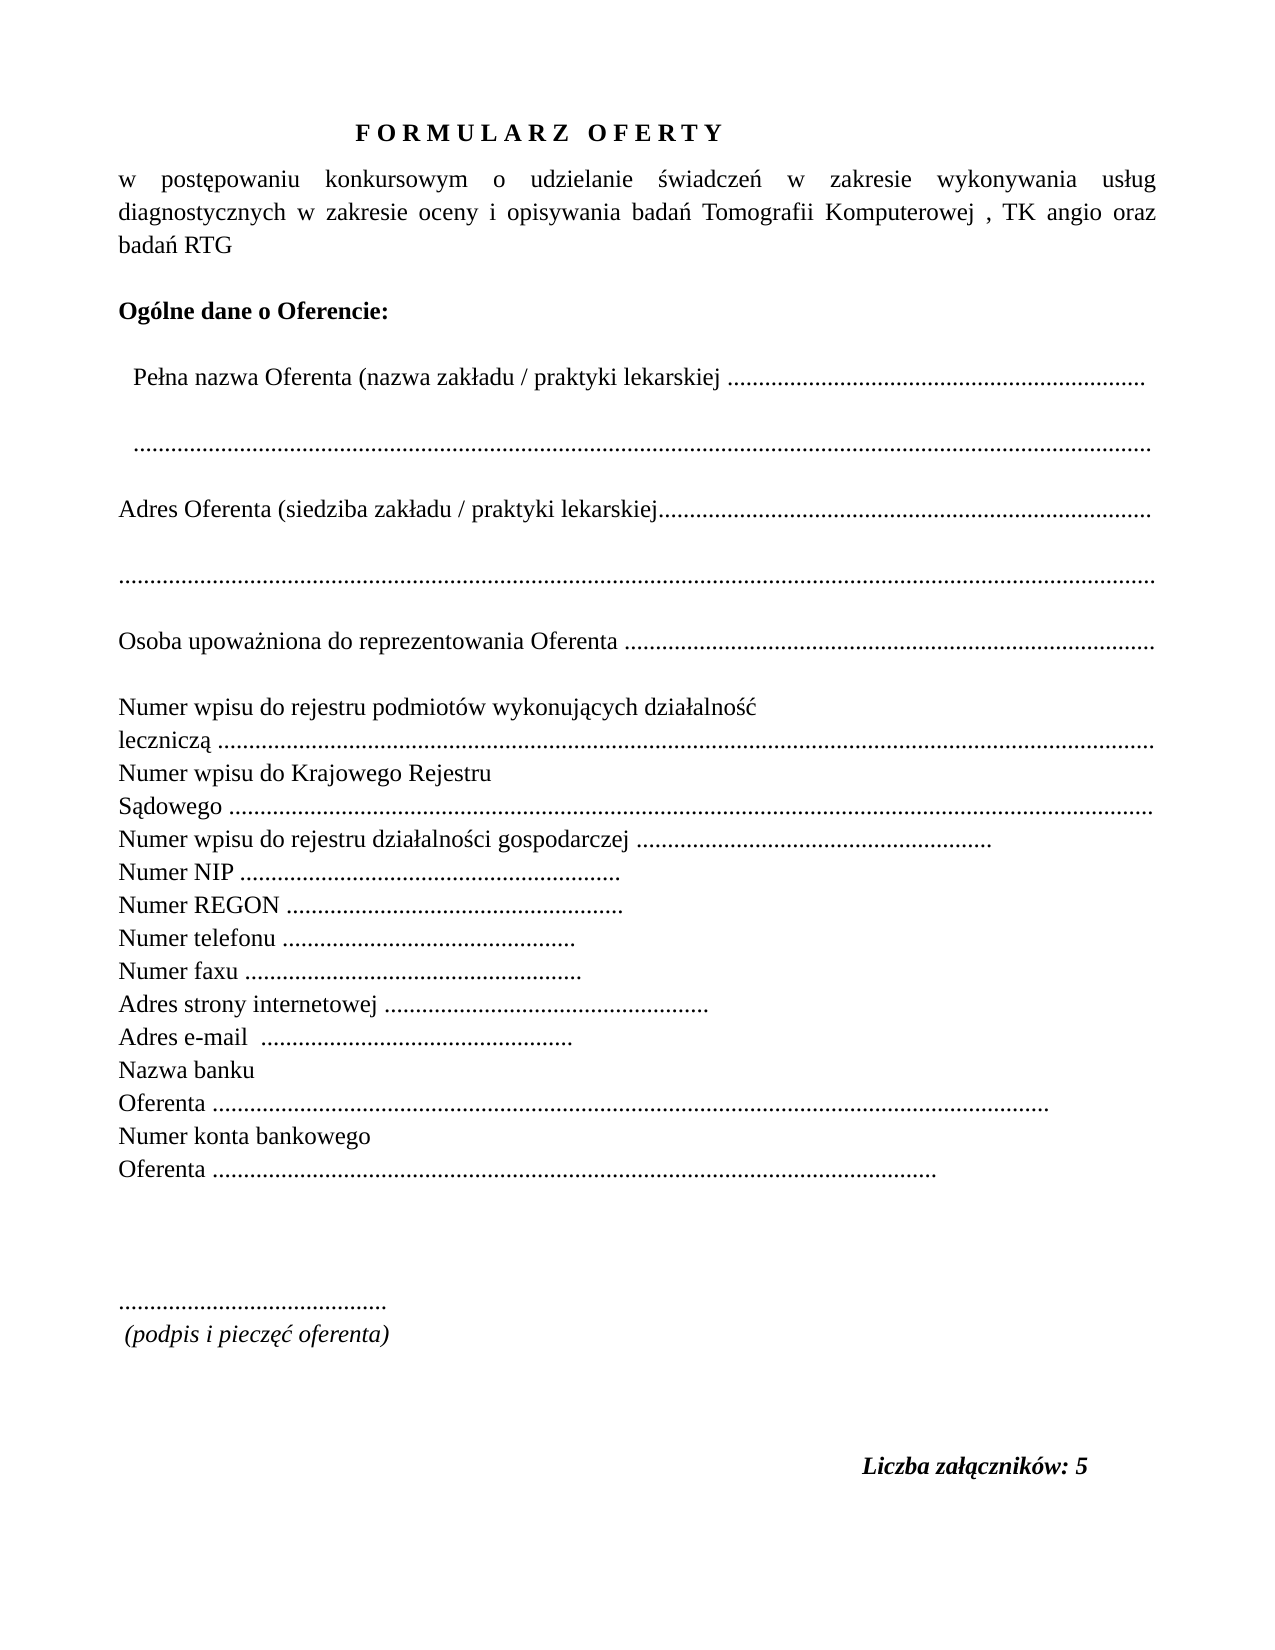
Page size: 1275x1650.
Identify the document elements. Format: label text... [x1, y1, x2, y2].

text Ogólne dane o Oferencie: [118, 296, 1157, 324]
text Pełna nazwa Oferenta (nazwa zakładu / praktyki lekarskiej ................................................................... [133, 362, 1157, 391]
text Adres e-mail .................................................. [118, 1022, 1157, 1051]
text Liczba załączników: 5 [118, 1451, 1157, 1480]
text Adres strony internetowej .................................................... [118, 989, 1157, 1018]
text Numer wpisu do Krajowego Rejestru Sądowego .................................................................................................................................................... [118, 758, 1157, 820]
text w postępowaniu konkursowym o udzielanie świadczeń w zakresie wykonywania usług diagnostycznych w zakresie oceny i opisywania badań Tomografii Komputerowej , TK angio oraz badań RTG [118, 164, 1157, 258]
text Numer telefonu ............................................... [118, 923, 1157, 952]
text ...................................................................................................................................................................... [118, 560, 1157, 589]
text Numer faxu ...................................................... [118, 956, 1157, 985]
text Numer wpisu do rejestru działalności gospodarczej ......................................................... [118, 824, 1157, 853]
text Numer NIP ............................................................. [118, 857, 1157, 886]
text FORMULARZ OFERTY [118, 118, 1157, 147]
text Osoba upoważniona do reprezentowania Oferenta ..................................................................................... [118, 626, 1157, 655]
text Numer wpisu do rejestru podmiotów wykonujących działalność leczniczą ...................................................................................................................................................... [118, 692, 1157, 754]
text Nazwa banku Oferenta ...................................................................................................................................... [118, 1055, 1157, 1117]
text ................................................................................................................................................................... [133, 428, 1157, 457]
text (podpis i pieczęć oferenta) [118, 1319, 1157, 1348]
text ........................................... [118, 1286, 1157, 1315]
text Numer konta bankowego Oferenta .................................................................................................................... [118, 1121, 1157, 1183]
text Numer REGON ...................................................... [118, 890, 1157, 919]
text Adres Oferenta (siedziba zakładu / praktyki lekarskiej............................................................................... [118, 494, 1157, 523]
